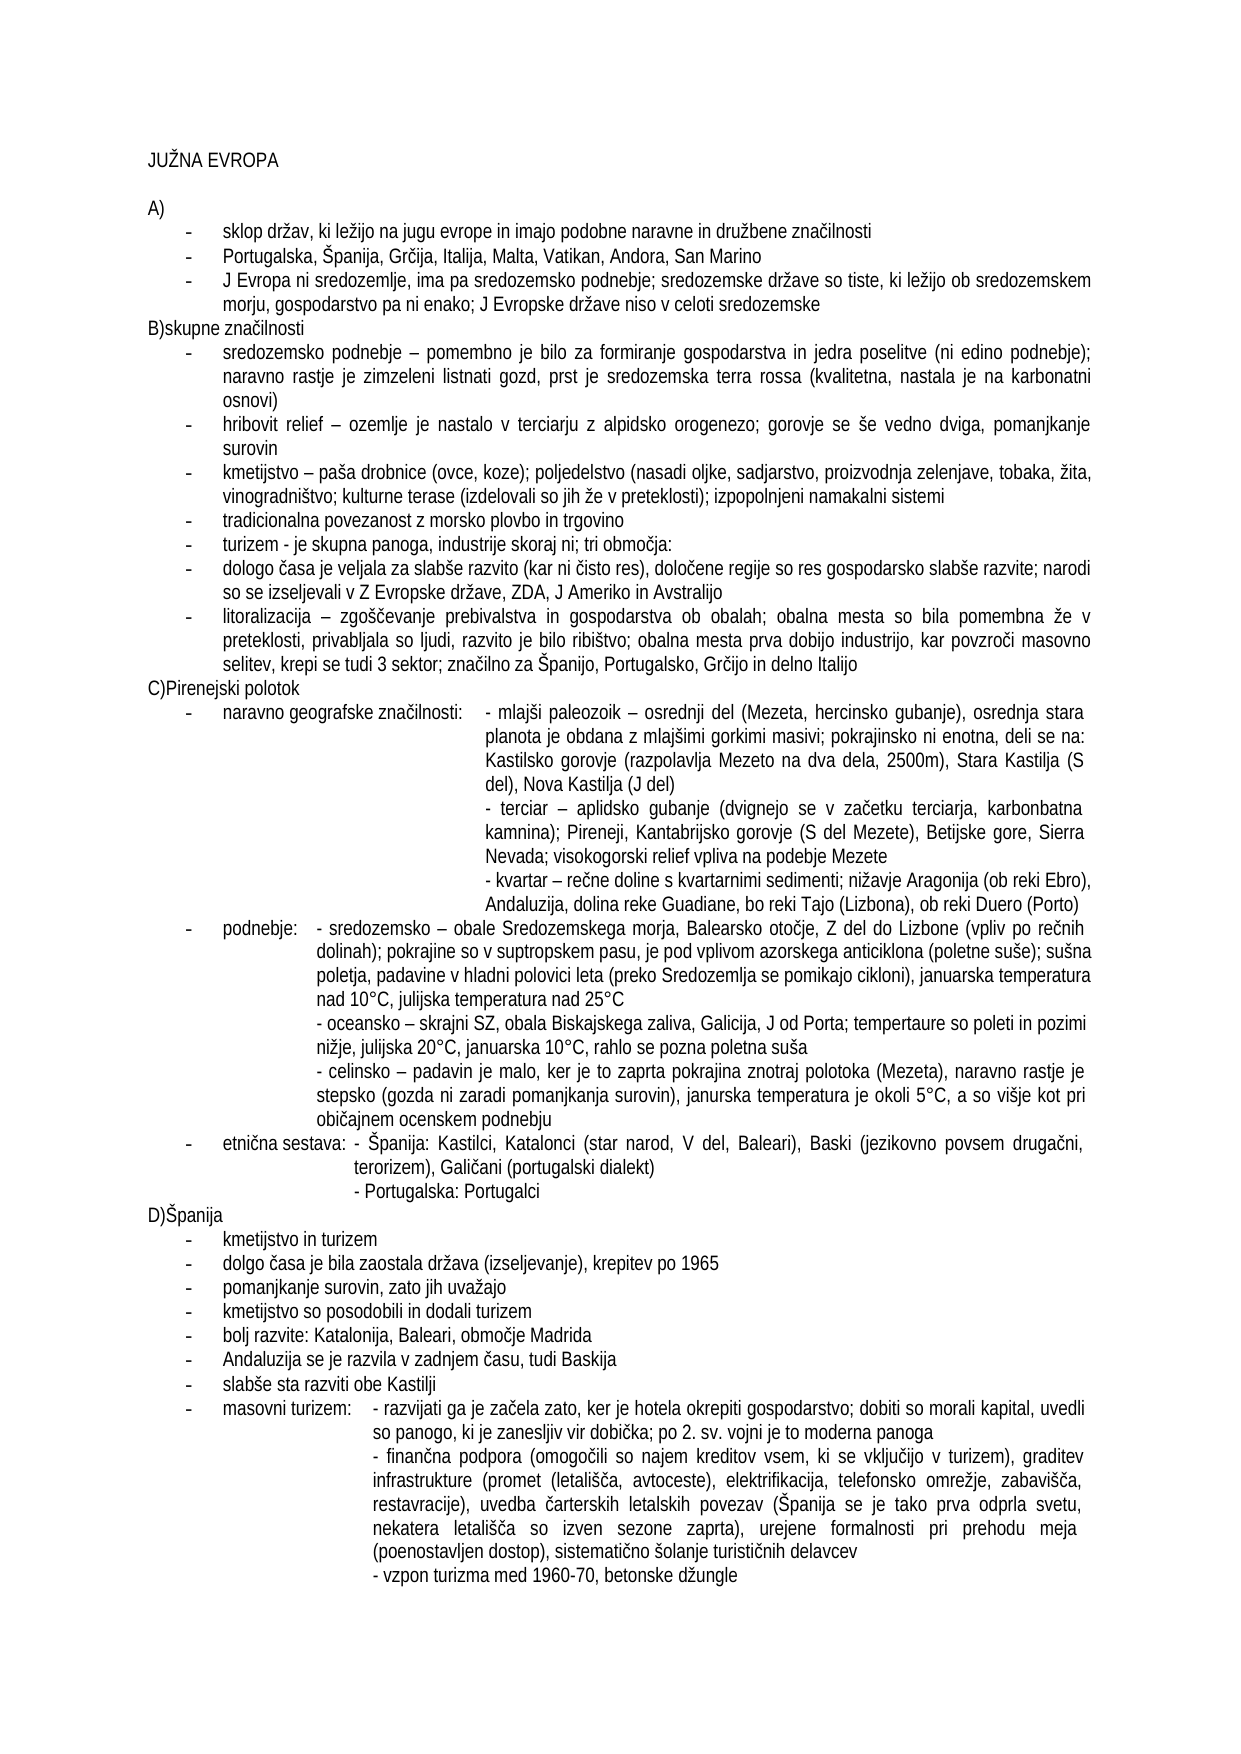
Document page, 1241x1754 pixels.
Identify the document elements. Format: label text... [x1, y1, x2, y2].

list sredozemsko podnebje – pomembno je bilo za formiranje gospodarstva in jedra poselitve (ni edino podnebje); naravno rastje je zimzeleni listnati gozd, prst je sredozemska terra rossa (kvalitetna, nastala je na karbonatni osnovi) [185, 339, 1093, 412]
text D)Španija [148, 1203, 1093, 1227]
text B)skupne značilnosti [148, 316, 1093, 339]
text - celinsko – padavin je malo, ker je to zaprta pokrajina znotraj polotoka (Mezeta), naravno rastje je stepsko (gozda ni zaradi pomanjkanja surovin), janurska temperatura je okoli 5°C, a so višje kot pri običajnem ocenskem podnebju [185, 1059, 1093, 1131]
text - terciar – aplidsko gubanje (dvignejo se v začetku terciarja, karbonbatna kamnina); Pireneji, Kantabrijsko gorovje (S del Mezete), Betijske gore, Sierra Nevada; visokogorski relief vpliva na podebje Mezete [185, 796, 1093, 867]
text - oceansko – skrajni SZ, obala Biskajskega zaliva, Galicija, J od Porta; tempertaure so poleti in pozimi nižje, julijska 20°C, januarska 10°C, rahlo se pozna poletna suša [185, 1011, 1093, 1059]
list kmetijstvo so posodobili in dodali turizem [185, 1299, 1093, 1323]
list naravno geografske značilnosti: - mlajši paleozoik – osrednji del (Mezeta, hercinsko gubanje), osrednja stara planota je obdana z mlajšimi gorkimi masivi; pokrajinsko ni enotna, deli se na: Kastilsko gorovje (razpolavlja Mezeto na dva dela, 2500m), Stara Kastilja (S del), Nova Kastilja (J del) [185, 700, 1093, 796]
list Portugalska, Španija, Grčija, Italija, Malta, Vatikan, Andora, San Marino [185, 243, 1093, 268]
list J Evropa ni sredozemlje, ima pa sredozemsko podnebje; sredozemske države so tiste, ki ležijo ob sredozemskem morju, gospodarstvo pa ni enako; J Evropske države niso v celoti sredozemske [185, 268, 1093, 316]
list etnična sestava: - Španija: Kastilci, Katalonci (star narod, V del, Baleari), Baski (jezikovno povsem drugačni, terorizem), Galičani (portugalski dialekt) [185, 1131, 1093, 1179]
list podnebje: - sredozemsko – obale Sredozemskega morja, Balearsko otočje, Z del do Lizbone (vpliv po rečnih dolinah); pokrajine so v suptropskem pasu, je pod vplivom azorskega anticiklona (poletne suše); sušna poletja, padavine v hladni polovici leta (preko Sredozemlja se pomikajo cikloni), januarska temperatura nad 10°C, julijska temperatura nad 25°C [185, 915, 1093, 1011]
list turizem - je skupna panoga, industrije skoraj ni; tri območja: [185, 532, 1093, 556]
list tradicionalna povezanost z morsko plovbo in trgovino [185, 508, 1093, 532]
text - finančna podpora (omogočili so najem kreditov vsem, ki se vključijo v turizem), graditev infrastrukture (promet (letališča, avtoceste), elektrifikacija, telefonsko omrežje, zabavišča, restavracije), uvedba čarterskih letalskih povezav (Španija se je tako prva odprla svetu, nekatera letališča so izven sezone zaprta), urejene formalnosti pri prehodu meja (poenostavljen dostop), sistematično šolanje turističnih delavcev [148, 1443, 1093, 1563]
list dologo časa je veljala za slabše razvito (kar ni čisto res), določene regije so res gospodarsko slabše razvite; narodi so se izseljevali v Z Evropske države, ZDA, J Ameriko in Avstralijo [185, 556, 1093, 604]
list pomanjkanje surovin, zato jih uvažajo [185, 1275, 1093, 1299]
text JUŽNA EVROPA [148, 148, 1093, 172]
text A) [148, 196, 1093, 219]
list kmetijstvo – paša drobnice (ovce, koze); poljedelstvo (nasadi oljke, sadjarstvo, proizvodnja zelenjave, tobaka, žita, vinogradništvo; kulturne terase (izdelovali so jih že v preteklosti); izpopolnjeni namakalni sistemi [185, 459, 1093, 508]
list slabše sta razviti obe Kastilji [185, 1371, 1093, 1396]
text - vzpon turizma med 1960-70, betonske džungle [148, 1563, 1093, 1587]
text - Portugalska: Portugalci [148, 1179, 1093, 1203]
list litoralizacija – zgoščevanje prebivalstva in gospodarstva ob obalah; obalna mesta so bila pomembna že v preteklosti, privabljala so ljudi, razvito je bilo ribištvo; obalna mesta prva dobijo industrijo, kar povzroči masovno selitev, krepi se tudi 3 sektor; značilno za Španijo, Portugalsko, Grčijo in delno Italijo [185, 604, 1093, 676]
list bolj razvite: Katalonija, Baleari, območje Madrida [185, 1323, 1093, 1347]
text - kvartar – rečne doline s kvartarnimi sedimenti; nižavje Aragonija (ob reki Ebro), Andaluzija, dolina reke Guadiane, bo reki Tajo (Lizbona), ob reki Duero (Porto) [185, 867, 1093, 915]
list kmetijstvo in turizem [185, 1227, 1093, 1251]
list hribovit relief – ozemlje je nastalo v terciarju z alpidsko orogenezo; gorovje se še vedno dviga, pomanjkanje surovin [185, 412, 1093, 459]
list dolgo časa je bila zaostala država (izseljevanje), krepitev po 1965 [185, 1251, 1093, 1275]
list Andaluzija se je razvila v zadnjem času, tudi Baskija [185, 1347, 1093, 1371]
list sklop držav, ki ležijo na jugu evrope in imajo podobne naravne in družbene značilnosti [185, 219, 1093, 243]
text C)Pirenejski polotok [148, 676, 1093, 700]
list masovni turizem: - razvijati ga je začela zato, ker je hotela okrepiti gospodarstvo; dobiti so morali kapital, uvedli so panogo, ki je zanesljiv vir dobička; po 2. sv. vojni je to moderna panoga [185, 1396, 1093, 1443]
